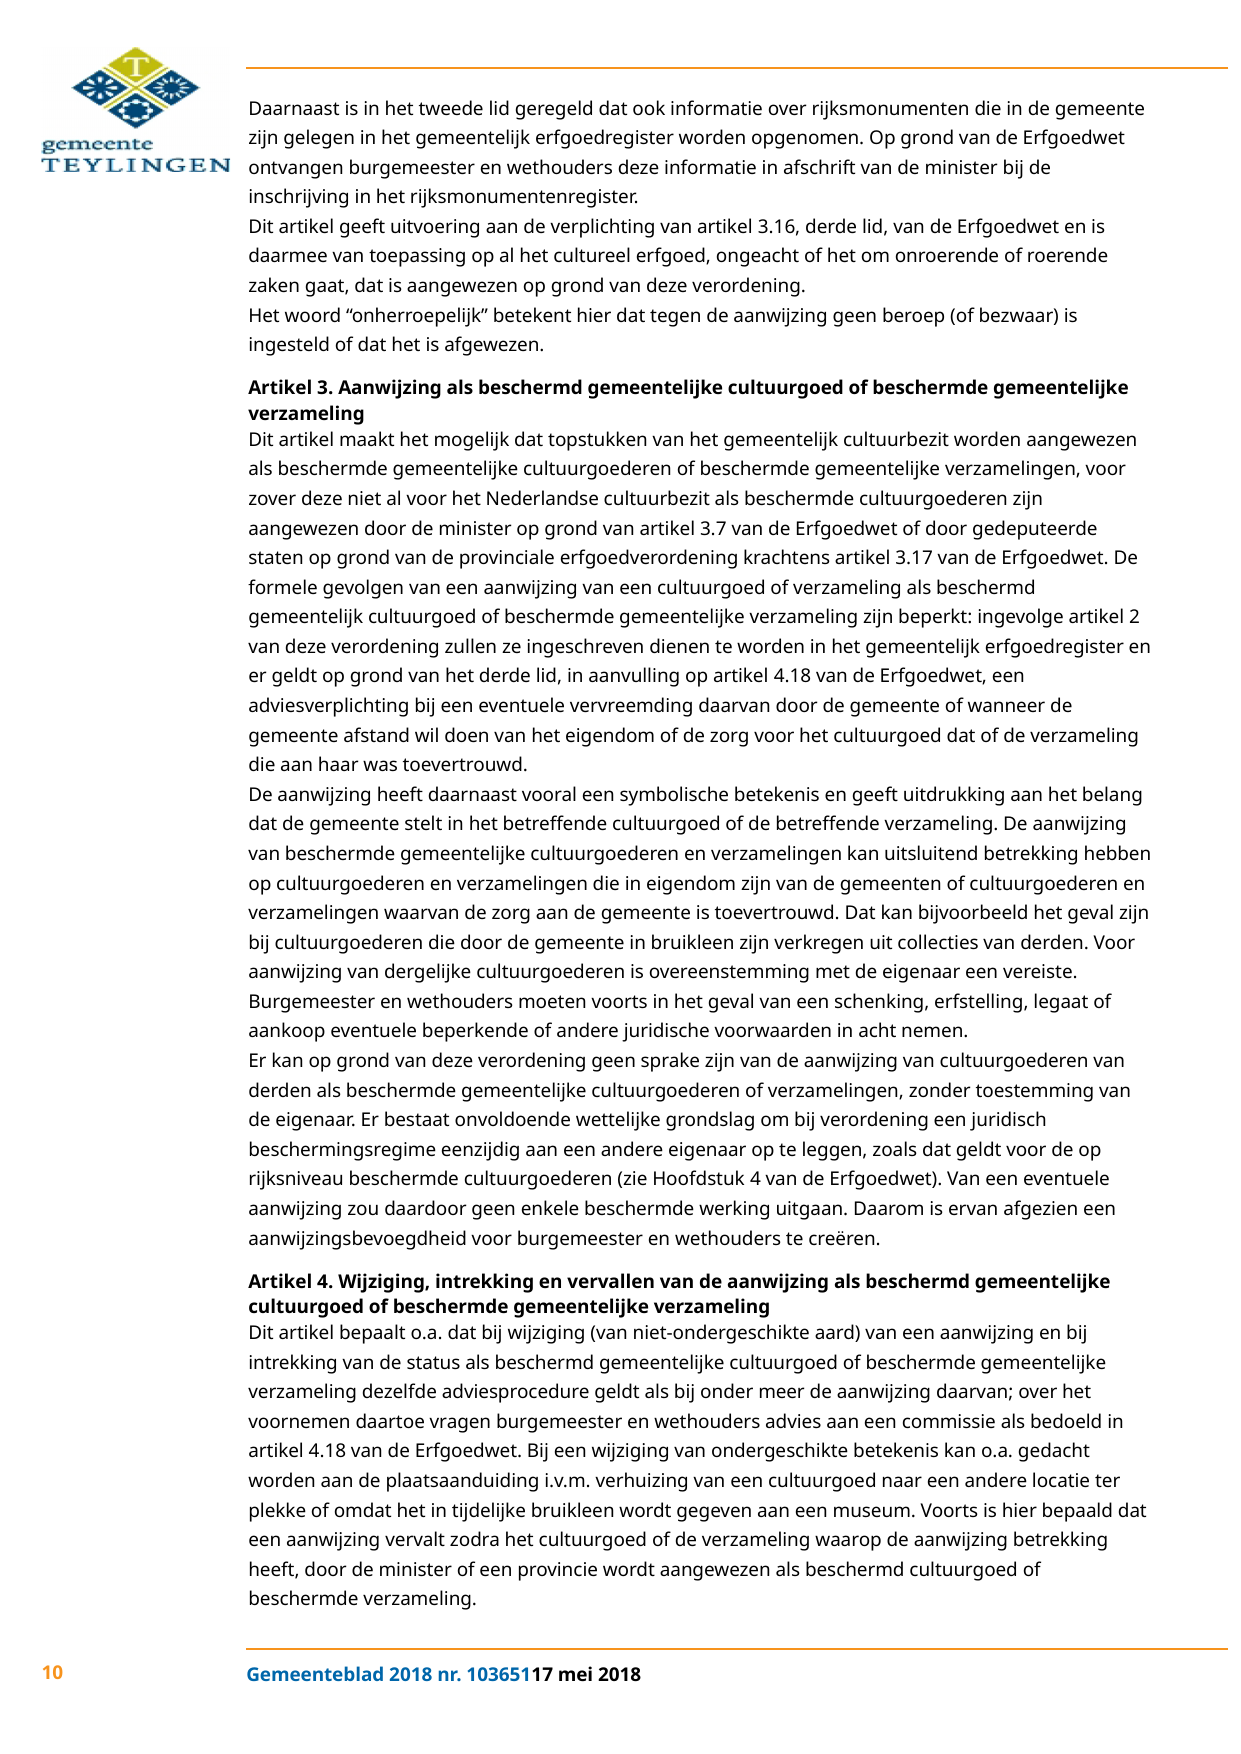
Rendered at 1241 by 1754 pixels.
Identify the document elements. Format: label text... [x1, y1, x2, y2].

text Artikel 4. Wijziging, intrekking en vervallen van de aanwijzing als beschermd gemeentelijke cultuurgoed of beschermde gemeentelijke verzameling [248, 1268, 1152, 1319]
text Dit artikel geeft uitvoering aan de verplichting van artikel 3.16, derde lid, van de Erfgoedwet en is daarmee van toepassing op al het cultureel erfgoed, ongeacht of het om onroerende of roerende zaken gaat, dat is aangewezen op grond van deze verordening. [248, 213, 1152, 298]
text Artikel 3. Aanwijzing als beschermd gemeentelijke cultuurgoed of beschermde gemeentelijke verzameling [248, 374, 1152, 426]
text Daarnaast is in het tweede lid geregeld dat ook informatie over rijksmonumenten die in de gemeente zijn gelegen in het gemeentelijk erfgoedregister worden opgenomen. Op grond van de Erfgoedwet ontvangen burgemeester en wethouders deze informatie in afschrift van de minister bij de inschrijving in het rijksmonumentenregister. [248, 95, 1152, 209]
text Er kan op grond van deze verordening geen sprake zijn van de aanwijzing van cultuurgoederen van derden als beschermde gemeentelijke cultuurgoederen of verzamelingen, zonder toestemming van de eigenaar. Er bestaat onvoldoende wettelijke grondslag om bij verordening een juridisch beschermingsregime eenzijdig aan een andere eigenaar op te leggen, zoals dat geldt voor de op rijksniveau beschermde cultuurgoederen (zie Hoofdstuk 4 van de Erfgoedwet). Van een eventuele aanwijzing zou daardoor geen enkele beschermde werking uitgaan. Daarom is ervan afgezien een aanwijzingsbevoegdheid voor burgemeester en wethouders te creëren. [248, 1047, 1152, 1251]
text Dit artikel bepaalt o.a. dat bij wijziging (van niet-ondergeschikte aard) van een aanwijzing en bij intrekking van de status als beschermd gemeentelijke cultuurgoed of beschermde gemeentelijke verzameling dezelfde adviesprocedure geldt als bij onder meer de aanwijzing daarvan; over het voornemen daartoe vragen burgemeester en wethouders advies aan een commissie als bedoeld in artikel 4.18 van de Erfgoedwet. Bij een wijziging van ondergeschikte betekenis kan o.a. gedacht worden aan de plaatsaanduiding i.v.m. verhuizing van een cultuurgoed naar een andere locatie ter plekke of omdat het in tijdelijke bruikleen wordt gegeven aan een museum. Voorts is hier bepaald dat een aanwijzing vervalt zodra het cultuurgoed of de verzameling waarop de aanwijzing betrekking heeft, door de minister of een provincie wordt aangewezen als beschermd cultuurgoed of beschermde verzameling. [248, 1319, 1152, 1611]
picture [41, 47, 231, 172]
text Dit artikel maakt het mogelijk dat topstukken van het gemeentelijk cultuurbezit worden aangewezen als beschermde gemeentelijke cultuurgoederen of beschermde gemeentelijke verzamelingen, voor zover deze niet al voor het Nederlandse cultuurbezit als beschermde cultuurgoederen zijn aangewezen door de minister op grond van artikel 3.7 van de Erfgoedwet of door gedeputeerde staten op grond van de provinciale erfgoedverordening krachtens artikel 3.17 van de Erfgoedwet. De formele gevolgen van een aanwijzing van een cultuurgoed of verzameling als beschermd gemeentelijk cultuurgoed of beschermde gemeentelijke verzameling zijn beperkt: ingevolge artikel 2 van deze verordening zullen ze ingeschreven dienen te worden in het gemeentelijk erfgoedregister en er geldt op grond van het derde lid, in aanvulling op artikel 4.18 van de Erfgoedwet, een adviesverplichting bij een eventuele vervreemding daarvan door de gemeente of wanneer de gemeente afstand wil doen van het eigendom of de zorg voor het cultuurgoed dat of de verzameling die aan haar was toevertrouwd. [248, 426, 1152, 777]
text De aanwijzing heeft daarnaast vooral een symbolische betekenis en geeft uitdrukking aan het belang dat de gemeente stelt in het betreffende cultuurgoed of de betreffende verzameling. De aanwijzing van beschermde gemeentelijke cultuurgoederen en verzamelingen kan uitsluitend betrekking hebben op cultuurgoederen en verzamelingen die in eigendom zijn van de gemeenten of cultuurgoederen en verzamelingen waarvan de zorg aan de gemeente is toevertrouwd. Dat kan bijvoorbeeld het geval zijn bij cultuurgoederen die door de gemeente in bruikleen zijn verkregen uit collecties van derden. Voor aanwijzing van dergelijke cultuurgoederen is overeenstemming met de eigenaar een vereiste. Burgemeester en wethouders moeten voorts in het geval van een schenking, erfstelling, legaat of aankoop eventuele beperkende of andere juridische voorwaarden in acht nemen. [248, 781, 1152, 1043]
text Het woord “onherroepelijk” betekent hier dat tegen de aanwijzing geen beroep (of bezwaar) is ingesteld of dat het is afgewezen. [248, 302, 1152, 357]
